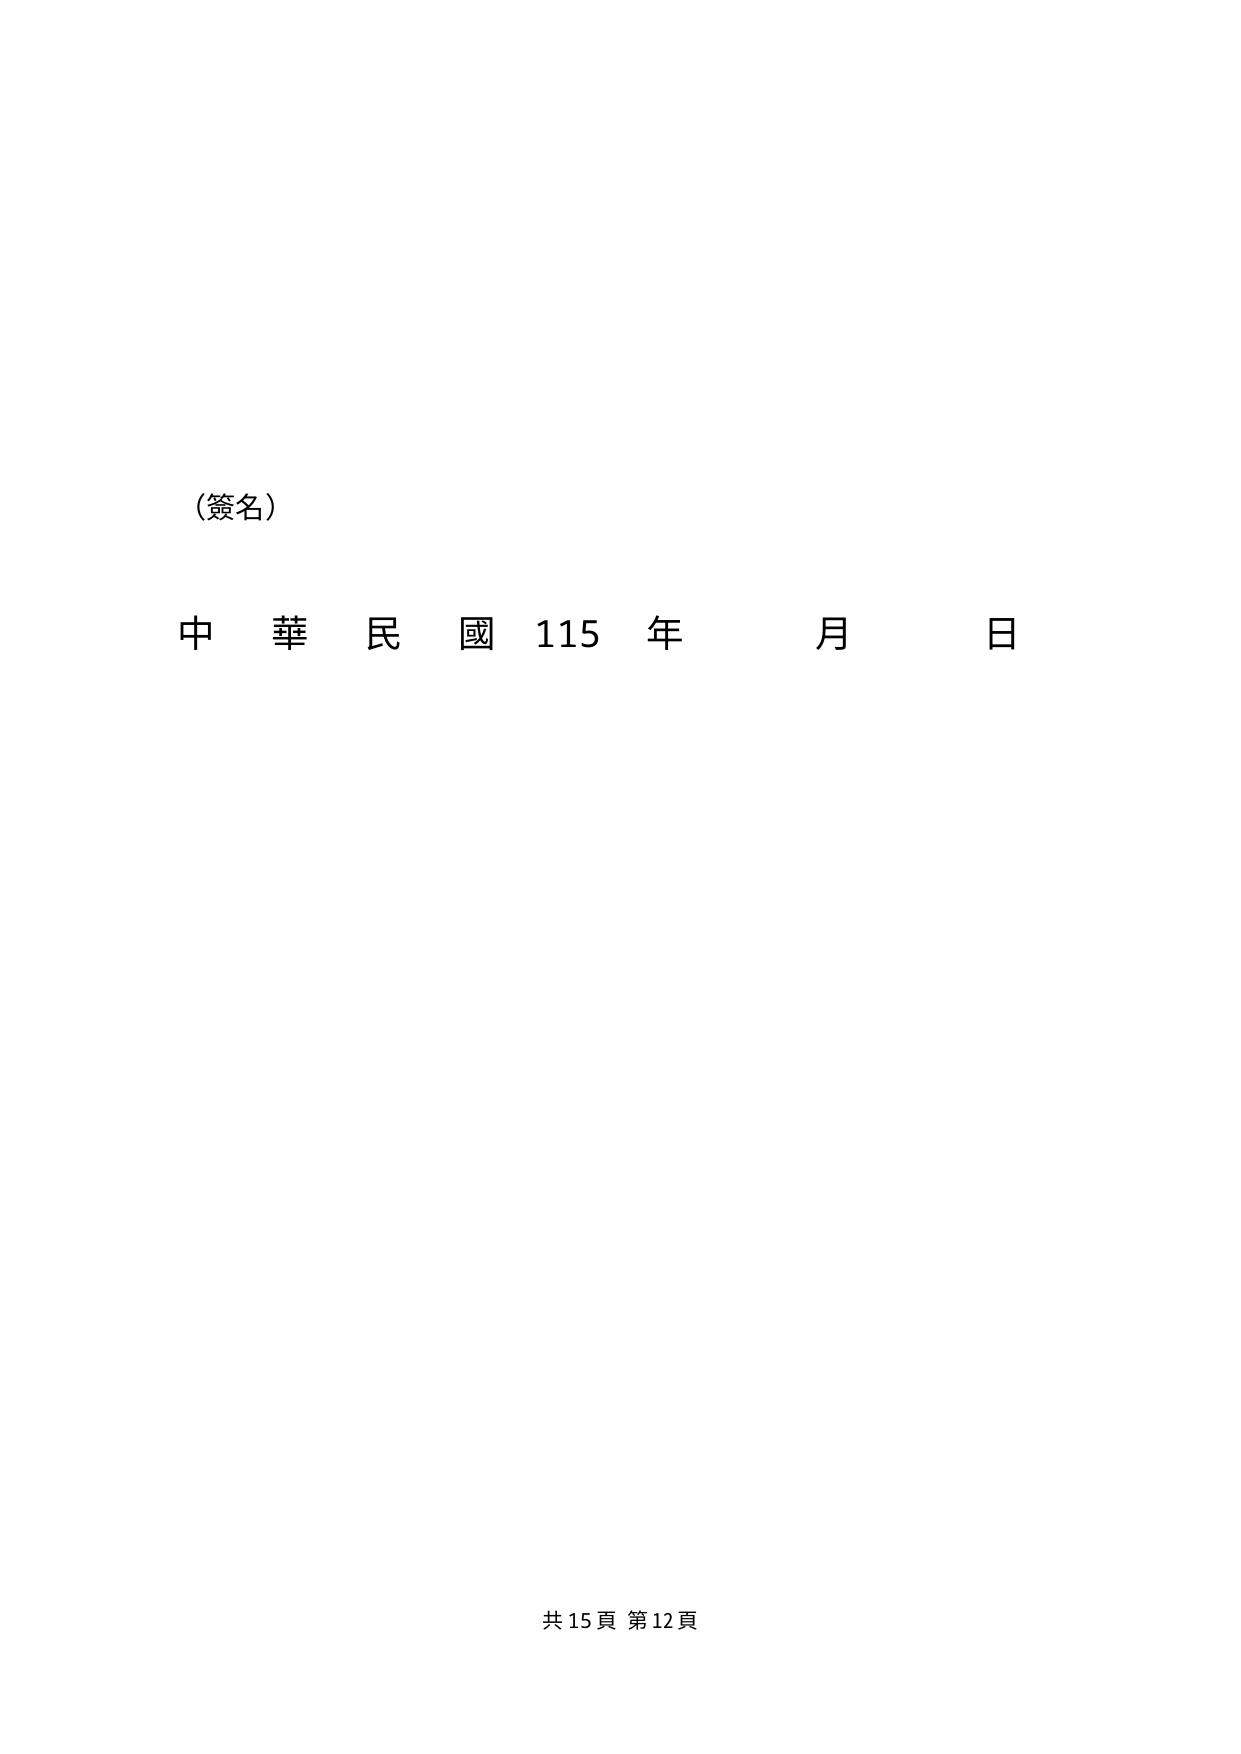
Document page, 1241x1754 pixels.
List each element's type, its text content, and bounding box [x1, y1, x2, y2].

text （簽名） [177, 464, 1063, 527]
text 中 華 民 國 115 年 月 日 [177, 589, 1063, 652]
